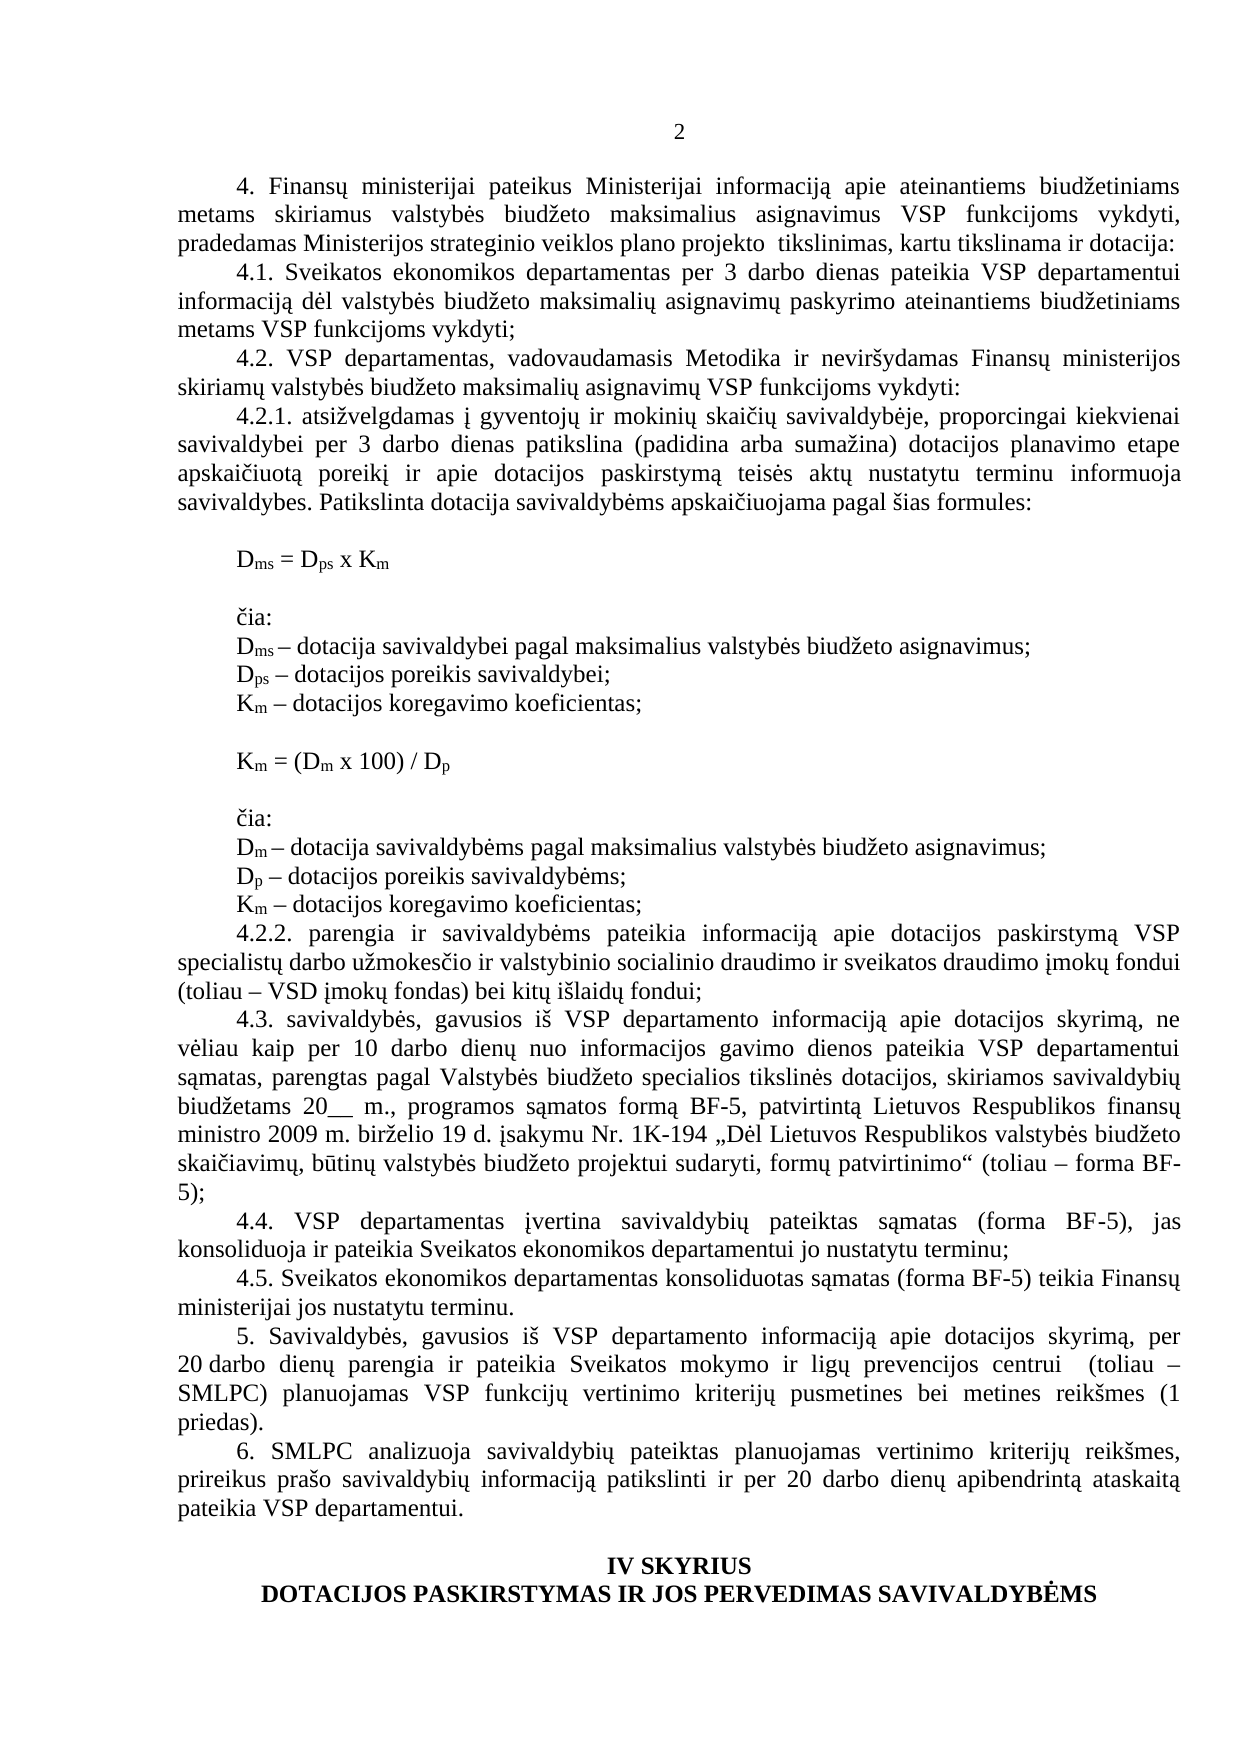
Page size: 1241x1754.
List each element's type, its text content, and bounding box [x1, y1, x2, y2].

text 4.4. VSP departamentas įvertina savivaldybių pateiktas sąmatas (forma BF-5), jas konsoliduoja ir pateikia Sveikatos ekonomikos departamentui jo nustatytu terminu; [177, 1206, 1181, 1263]
text 4. Finansų ministerijai pateikus Ministerijai informaciją apie ateinantiems biudžetiniams metams skiriamus valstybės biudžeto maksimalius asignavimus VSP funkcijoms vykdyti, pradedamas Ministerijos strateginio veiklos plano projekto tikslinimas, kartu tikslinama ir dotacija: [177, 171, 1181, 257]
text 5. Savivaldybės, gavusios iš VSP departamento informaciją apie dotacijos skyrimą, per 20 darbo dienų parengia ir pateikia Sveikatos mokymo ir ligų prevencijos centrui (toliau – SMLPC) planuojamas VSP funkcijų vertinimo kriterijų pusmetines bei metines reikšmes (1 priedas). [177, 1321, 1181, 1436]
text 4.2. VSP departamentas, vadovaudamasis Metodika ir neviršydamas Finansų ministerijos skiriamų valstybės biudžeto maksimalių asignavimų VSP funkcijoms vykdyti: [177, 343, 1181, 401]
text 4.2.2. parengia ir savivaldybėms pateikia informaciją apie dotacijos paskirstymą VSP specialistų darbo užmokesčio ir valstybinio socialinio draudimo ir sveikatos draudimo įmokų fondui (toliau – VSD įmokų fondas) bei kitų išlaidų fondui; [177, 918, 1181, 1004]
text 4.3. savivaldybės, gavusios iš VSP departamento informaciją apie dotacijos skyrimą, ne vėliau kaip per 10 darbo dienų nuo informacijos gavimo dienos pateikia VSP departamentui sąmatas, parengtas pagal Valstybės biudžeto specialios tikslinės dotacijos, skiriamos savivaldybių biudžetams 20__ m., programos sąmatos formą BF-5, patvirtintą Lietuvos Respublikos finansų ministro 2009 m. birželio 19 d. įsakymu Nr. 1K-194 „Dėl Lietuvos Respublikos valstybės biudžeto skaičiavimų, būtinų valstybės biudžeto projektui sudaryti, formų patvirtinimo“ (toliau – forma BF-5); [177, 1004, 1181, 1206]
text Dm – dotacija savivaldybėms pagal maksimalius valstybės biudžeto asignavimus; [177, 832, 1181, 861]
text Km = (Dm x 100) / Dp [177, 746, 1181, 774]
text čia: [177, 803, 1181, 832]
text DOTACIJOS paskirstymas ir JOS PERVEDIMAS SAVIVALDYBĖMS [177, 1579, 1181, 1608]
text Km – dotacijos koregavimo koeficientas; [177, 889, 1181, 918]
text Km – dotacijos koregavimo koeficientas; [177, 688, 1181, 717]
text Dms – dotacija savivaldybei pagal maksimalius valstybės biudžeto asignavimus; [177, 631, 1181, 659]
text IV SKYRIUS [177, 1551, 1181, 1579]
text 4.5. Sveikatos ekonomikos departamentas konsoliduotas sąmatas (forma BF-5) teikia Finansų ministerijai jos nustatytu terminu. [177, 1263, 1181, 1321]
text čia: [177, 602, 1181, 631]
text 4.1. Sveikatos ekonomikos departamentas per 3 darbo dienas pateikia VSP departamentui informaciją dėl valstybės biudžeto maksimalių asignavimų paskyrimo ateinantiems biudžetiniams metams VSP funkcijoms vykdyti; [177, 257, 1181, 343]
text Dps – dotacijos poreikis savivaldybei; [177, 659, 1181, 688]
text Dp – dotacijos poreikis savivaldybėms; [177, 861, 1181, 889]
text 6. SMLPC analizuoja savivaldybių pateiktas planuojamas vertinimo kriterijų reikšmes, prireikus prašo savivaldybių informaciją patikslinti ir per 20 darbo dienų apibendrintą ataskaitą pateikia VSP departamentui. [177, 1436, 1181, 1522]
text Dms = Dps x Km [177, 544, 1181, 573]
text 4.2.1. atsižvelgdamas į gyventojų ir mokinių skaičių savivaldybėje, proporcingai kiekvienai savivaldybei per 3 darbo dienas patikslina (padidina arba sumažina) dotacijos planavimo etape apskaičiuotą poreikį ir apie dotacijos paskirstymą teisės aktų nustatytu terminu informuoja savivaldybes. Patikslinta dotacija savivaldybėms apskaičiuojama pagal šias formules: [177, 401, 1181, 516]
